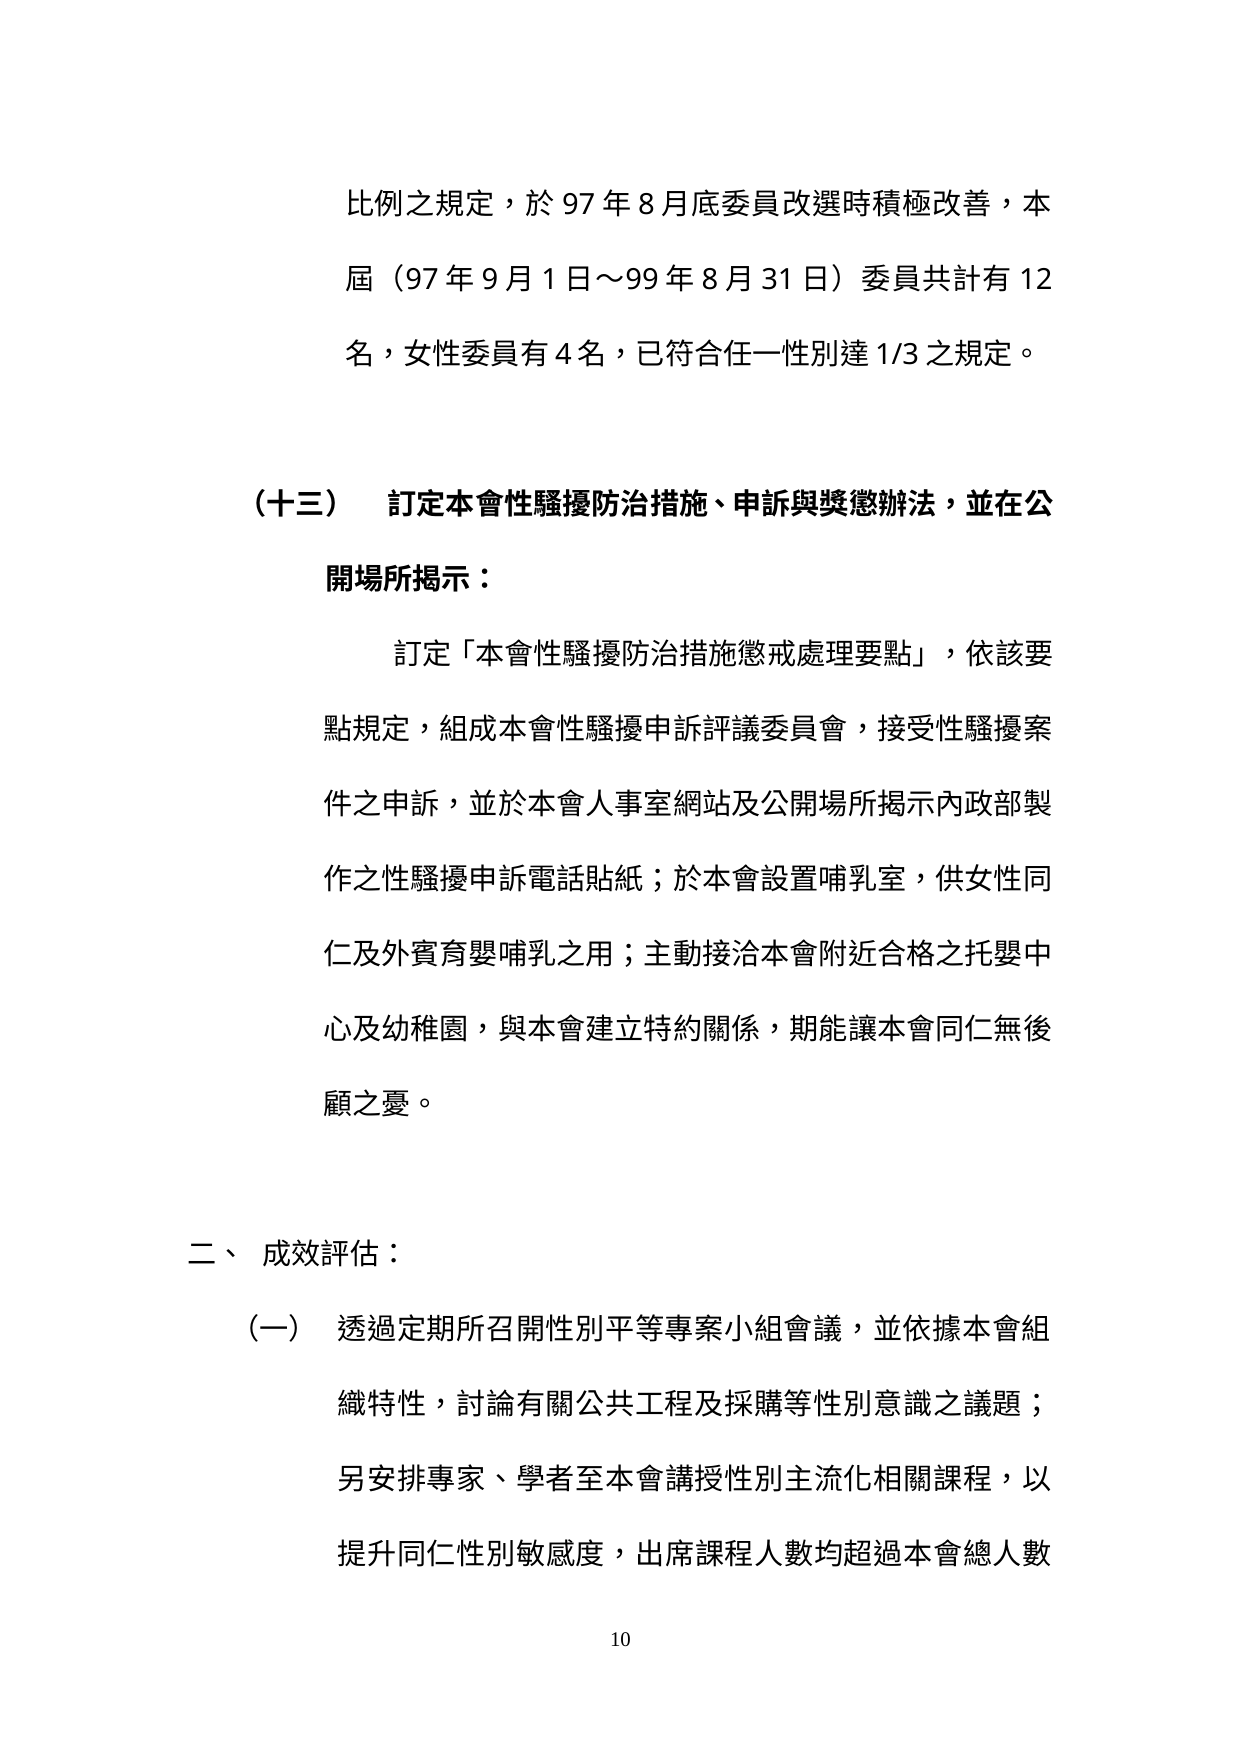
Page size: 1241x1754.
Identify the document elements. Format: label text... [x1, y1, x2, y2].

list 訂定本會性騷擾防治措施、申訴與獎懲辦法，並在公開場所揭示： [237, 464, 1053, 614]
text 比例之規定，於97年8月底委員改選時積極改善，本屆（97年9月1日～99年8月31日）委員共計有12名，女性委員有4名，已符合任一性別達1/3之規定。 [345, 164, 1053, 389]
text 訂定「本會性騷擾防治措施懲戒處理要點」，依該要點規定，組成本會性騷擾申訴評議委員會，接受性騷擾案件之申訴，並於本會人事室網站及公開場所揭示內政部製作之性騷擾申訴電話貼紙；於本會設置哺乳室，供女性同仁及外賓育嬰哺乳之用；主動接洽本會附近合格之托嬰中心及幼稚園，與本會建立特約關係，期能讓本會同仁無後顧之憂。 [323, 614, 1053, 1139]
list 透過定期所召開性別平等專案小組會議，並依據本會組織特性，討論有關公共工程及採購等性別意識之議題；另安排專家、學者至本會講授性別主流化相關課程，以提升同仁性別敏感度，出席課程人數均超過本會總人數 [230, 1289, 1053, 1589]
list 成效評估： [187, 1214, 1053, 1289]
